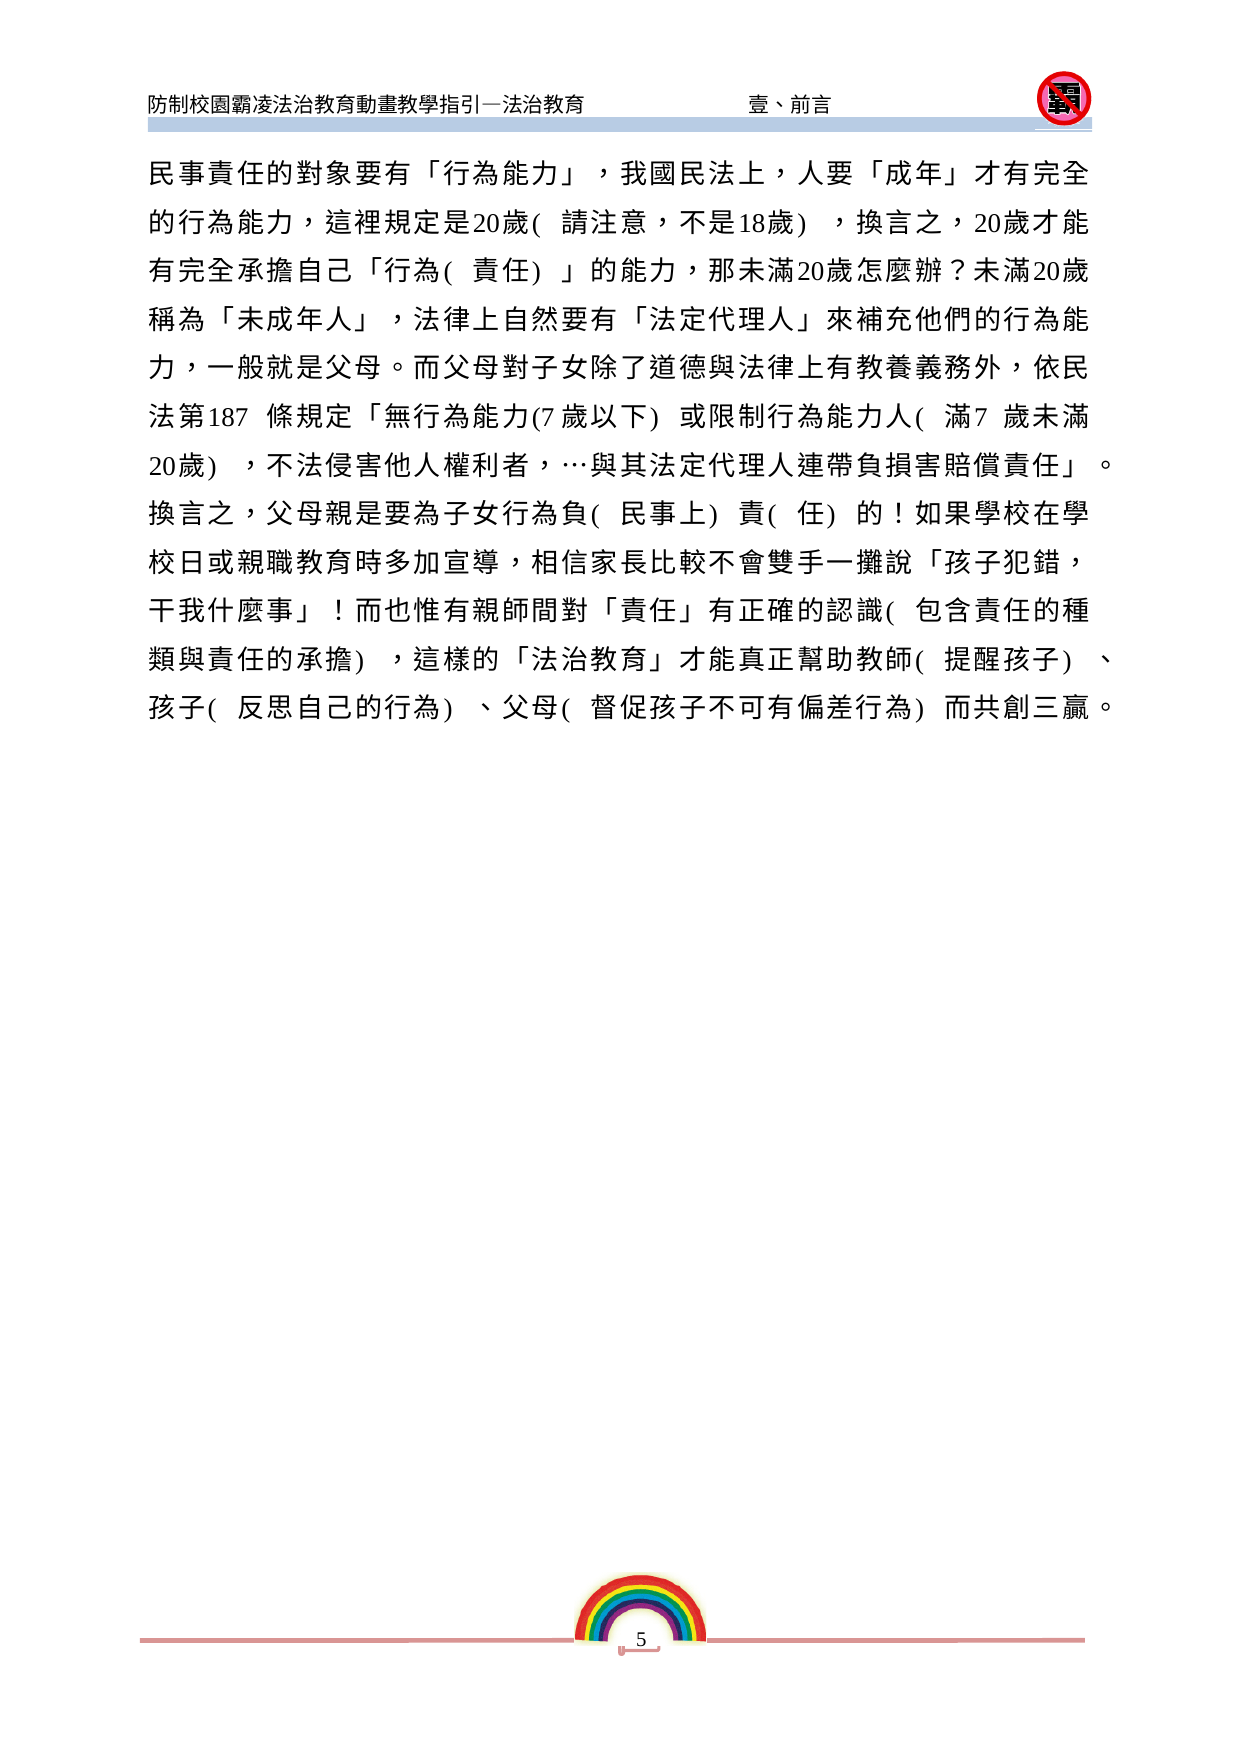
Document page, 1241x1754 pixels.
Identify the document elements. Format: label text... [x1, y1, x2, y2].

picture [574, 1572, 707, 1646]
picture [1034, 68, 1094, 72]
text 另一方面，我們常感嘆「養子不教誰之過」，教師們也感嘆部分家長驕縱子女的不當行為，其實如果從刑事責任的角度來看，孩子犯錯，他的刑事責任確實不能由父母承擔；但是如果能由民事責任的角度來省思，民事責任的對象要有「行為能力」，我國民法上，人要「成年」才有完全的行為能力，這裡規定是20歲(請注意，不是18歲)，換言之，20歲才能有完全承擔自己「行為(責任)」的能力，那未滿20歲怎麼辦？未滿20歲稱為「未成年人」，法律上自然要有「法定代理人」來補充他們的行為能力，一般就是父母。而父母對子女除了道德與法律上有教養義務外，依民法第187條規定「無行為能力(7歲以下)或限制行為能力人(滿7歲未滿20歲)，不法侵害他人權利者，…與其法定代理人連帶負損害賠償責任」。換言之，父母親是要為子女行為負(民事上)責(任)的！如果學校在學校日或親職教育時多加宣導，相信家長比較不會雙手一攤說「孩子犯錯，干我什麼事」！而也惟有親師間對「責任」有正確的認識(包含責任的種類與責任的承擔)，這樣的「法治教育」才能真正幫助教師(提醒孩子)、孩子(反思自己的行為)、父母(督促孩子不可有偏差行為)而共創三贏。 [148, 148, 1092, 730]
